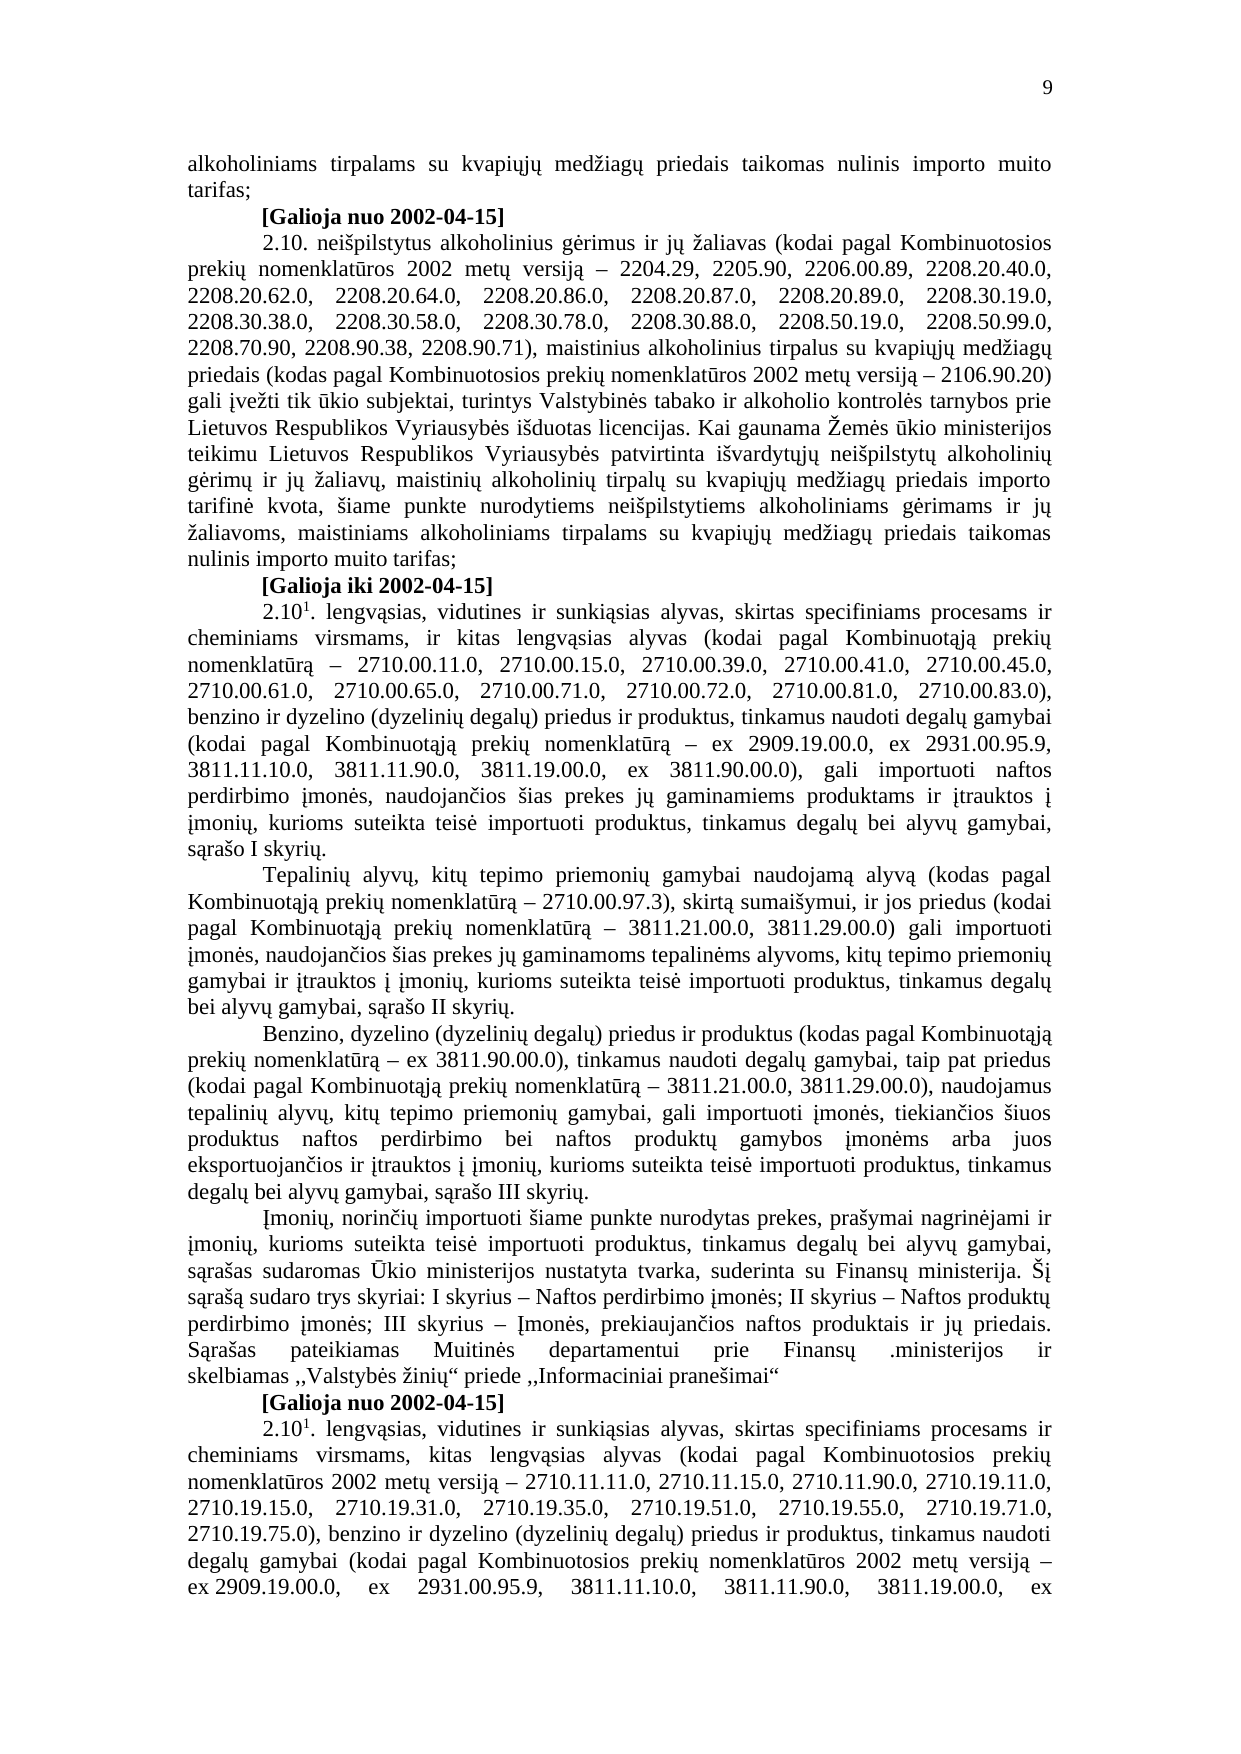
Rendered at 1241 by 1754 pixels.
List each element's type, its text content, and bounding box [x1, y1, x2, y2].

text Benzino, dyzelino (dyzelinių degalų) priedus ir produktus (kodas pagal Kombinuotąją prekių nomenklatūrą – ex 3811.90.00.0), tinkamus naudoti degalų gamybai, taip pat priedus (kodai pagal Kombinuotąją prekių nomenklatūrą – 3811.21.00.0, 3811.29.00.0), naudojamus tepalinių alyvų, kitų tepimo priemonių gamybai, gali importuoti įmonės, tiekiančios šiuos produktus naftos perdirbimo bei naftos produktų gamybos įmonėms arba juos eksportuojančios ir įtrauktos į įmonių, kurioms suteikta teisė importuoti produktus, tinkamus degalų bei alyvų gamybai, sąrašo III skyrių. [187, 1020, 1053, 1204]
text Įmonių, norinčių importuoti šiame punkte nurodytas prekes, prašymai nagrinėjami ir įmonių, kurioms suteikta teisė importuoti produktus, tinkamus degalų bei alyvų gamybai, sąrašas sudaromas Ūkio ministerijos nustatyta tvarka, suderinta su Finansų ministerija. Šį sąrašą sudaro trys skyriai: I skyrius – Naftos perdirbimo įmonės; II skyrius – Naftos produktų perdirbimo įmonės; III skyrius – Įmonės, prekiaujančios naftos produktais ir jų priedais. Sąrašas pateikiamas Muitinės departamentui prie Finansų .ministerijos ir skelbiamas ,,Valstybės žinių“ priede ,,Informaciniai pranešimai“ [187, 1204, 1053, 1389]
text 2.101. lengvąsias, vidutines ir sunkiąsias alyvas, skirtas specifiniams procesams ir cheminiams virsmams, ir kitas lengvąsias alyvas (kodai pagal Kombinuotąją prekių nomenklatūrą – 2710.00.11.0, 2710.00.15.0, 2710.00.39.0, 2710.00.41.0, 2710.00.45.0, 2710.00.61.0, 2710.00.65.0, 2710.00.71.0, 2710.00.72.0, 2710.00.81.0, 2710.00.83.0), benzino ir dyzelino (dyzelinių degalų) priedus ir produktus, tinkamus naudoti degalų gamybai (kodai pagal Kombinuotąją prekių nomenklatūrą – ex 2909.19.00.0, ex 2931.00.95.9, 3811.11.10.0, 3811.11.90.0, 3811.19.00.0, ex 3811.90.00.0), gali importuoti naftos perdirbimo įmonės, naudojančios šias prekes jų gaminamiems produktams ir įtrauktos į įmonių, kurioms suteikta teisė importuoti produktus, tinkamus degalų bei alyvų gamybai, sąrašo I skyrių. [187, 598, 1053, 862]
text alkoholiniams tirpalams su kvapiųjų medžiagų priedais taikomas nulinis importo muito tarifas; [187, 150, 1053, 203]
text Tepalinių alyvų, kitų tepimo priemonių gamybai naudojamą alyvą (kodas pagal Kombinuotąją prekių nomenklatūrą – 2710.00.97.3), skirtą sumaišymui, ir jos priedus (kodai pagal Kombinuotąją prekių nomenklatūrą – 3811.21.00.0, 3811.29.00.0) gali importuoti įmonės, naudojančios šias prekes jų gaminamoms tepalinėms alyvoms, kitų tepimo priemonių gamybai ir įtrauktos į įmonių, kurioms suteikta teisė importuoti produktus, tinkamus degalų bei alyvų gamybai, sąrašo II skyrių. [187, 862, 1053, 1020]
text 2.10. neišpilstytus alkoholinius gėrimus ir jų žaliavas (kodai pagal Kombinuotosios prekių nomenklatūros 2002 metų versiją – 2204.29, 2205.90, 2206.00.89, 2208.20.40.0, 2208.20.62.0, 2208.20.64.0, 2208.20.86.0, 2208.20.87.0, 2208.20.89.0, 2208.30.19.0, 2208.30.38.0, 2208.30.58.0, 2208.30.78.0, 2208.30.88.0, 2208.50.19.0, 2208.50.99.0, 2208.70.90, 2208.90.38, 2208.90.71), maistinius alkoholinius tirpalus su kvapiųjų medžiagų priedais (kodas pagal Kombinuotosios prekių nomenklatūros 2002 metų versiją – 2106.90.20) gali įvežti tik ūkio subjektai, turintys Valstybinės tabako ir alkoholio kontrolės tarnybos prie Lietuvos Respublikos Vyriausybės išduotas licencijas. Kai gaunama Žemės ūkio ministerijos teikimu Lietuvos Respublikos Vyriausybės patvirtinta išvardytųjų neišpilstytų alkoholinių gėrimų ir jų žaliavų, maistinių alkoholinių tirpalų su kvapiųjų medžiagų priedais importo tarifinė kvota, šiame punkte nurodytiems neišpilstytiems alkoholiniams gėrimams ir jų žaliavoms, maistiniams alkoholiniams tirpalams su kvapiųjų medžiagų priedais taikomas nulinis importo muito tarifas; [187, 229, 1053, 572]
text [Galioja iki 2002-04-15] [187, 572, 1053, 598]
text [Galioja nuo 2002-04-15] [187, 1389, 1053, 1415]
text [Galioja nuo 2002-04-15] [187, 203, 1053, 229]
text 2.101. lengvąsias, vidutines ir sunkiąsias alyvas, skirtas specifiniams procesams ir cheminiams virsmams, kitas lengvąsias alyvas (kodai pagal Kombinuotosios prekių nomenklatūros 2002 metų versiją – 2710.11.11.0, 2710.11.15.0, 2710.11.90.0, 2710.19.11.0, 2710.19.15.0, 2710.19.31.0, 2710.19.35.0, 2710.19.51.0, 2710.19.55.0, 2710.19.71.0, 2710.19.75.0), benzino ir dyzelino (dyzelinių degalų) priedus ir produktus, tinkamus naudoti degalų gamybai (kodai pagal Kombinuotosios prekių nomenklatūros 2002 metų versiją – ex 2909.19.00.0, ex 2931.00.95.9, 3811.11.10.0, 3811.11.90.0, 3811.19.00.0, ex [187, 1415, 1053, 1599]
